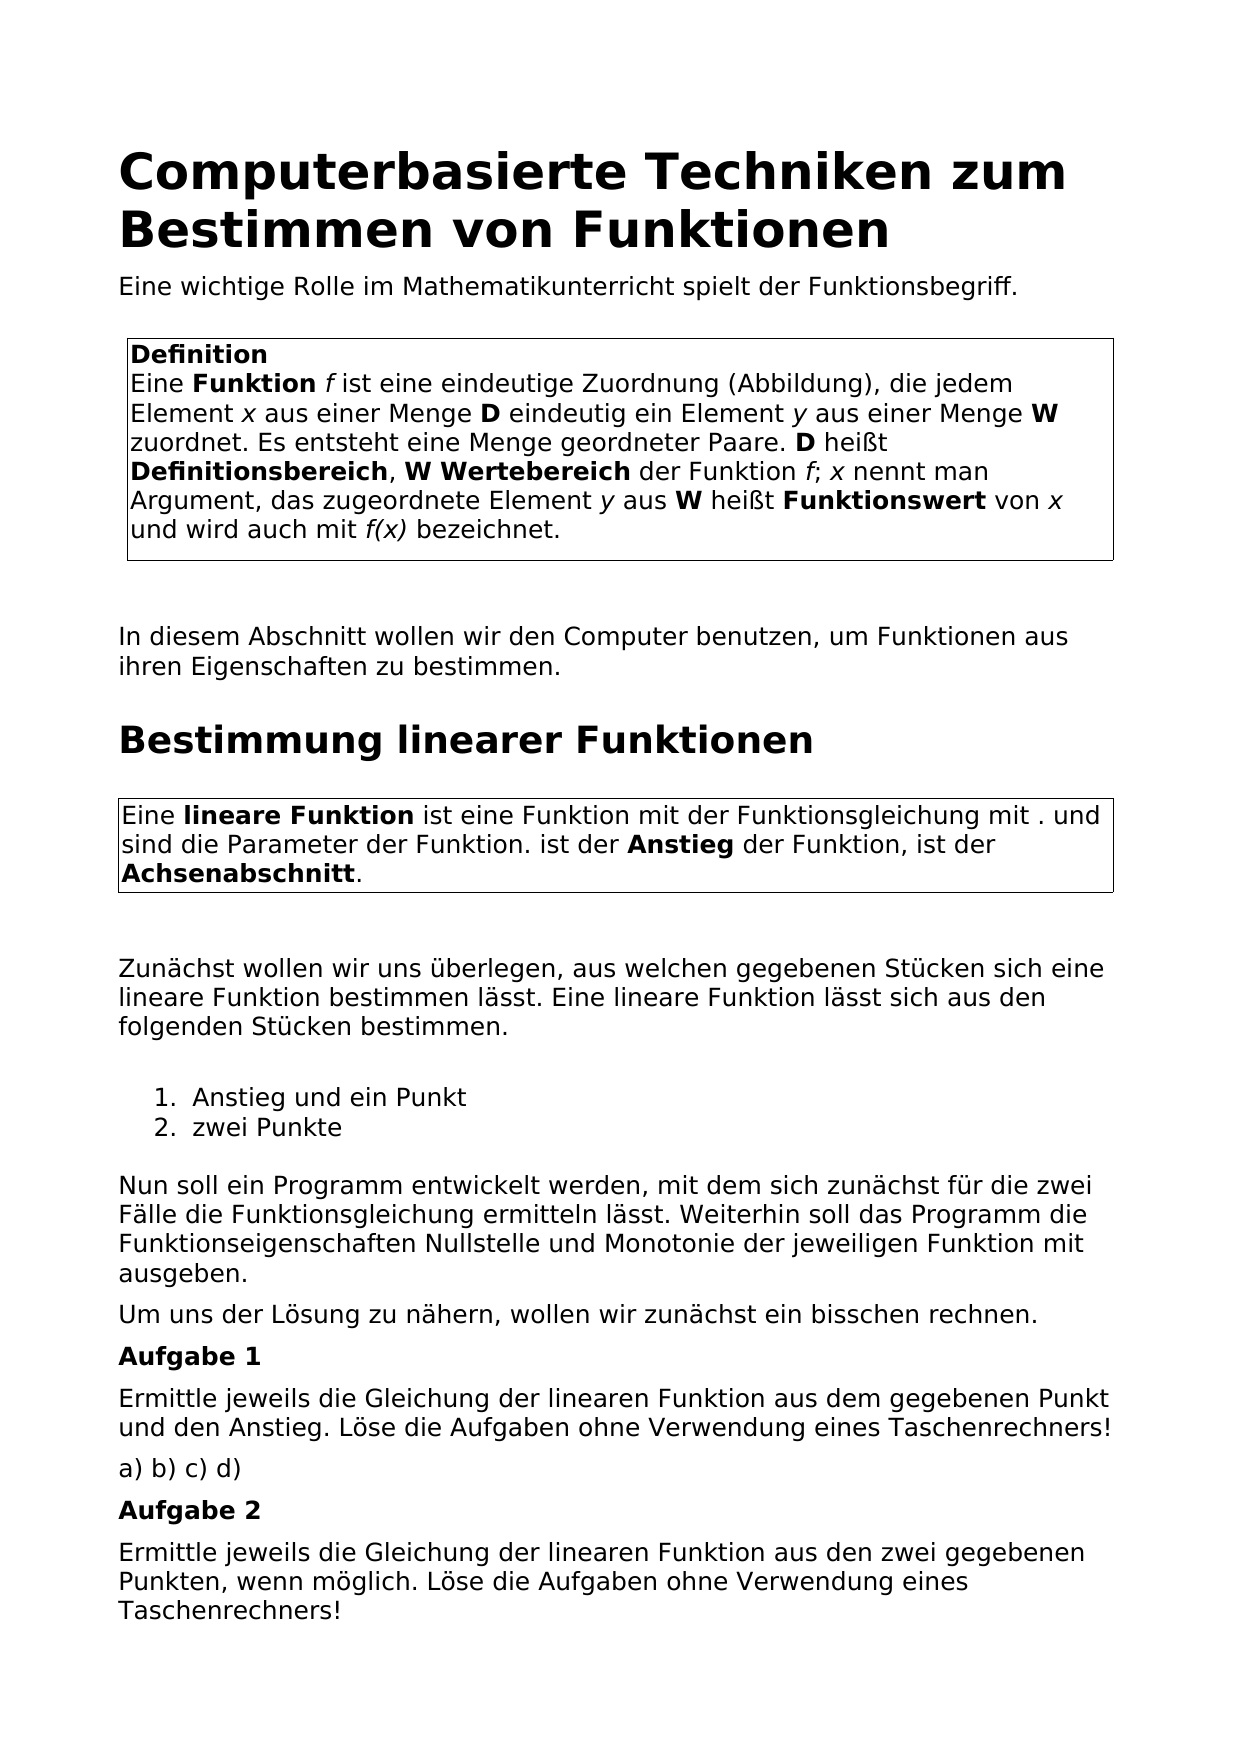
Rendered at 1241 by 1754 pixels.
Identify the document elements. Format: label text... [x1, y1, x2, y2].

subtitle Computerbasierte Techniken zum Bestimmen von Funktionen [118, 143, 1122, 259]
text In diesem Abschnitt wollen wir den Computer benutzen, um Funktionen aus ihren Eigenschaften zu bestimmen. [118, 622, 1122, 681]
text Eine wichtige Rolle im Mathematikunterricht spielt der Funktionsbegriff. [118, 272, 1122, 301]
table_header Definition Eine Funktion f ist eine eindeutige Zuordnung (Abbildung), die jedem Element x aus einer Menge D eindeutig ein Element y aus einer Menge W zuordnet. Es entsteht eine Menge geordneter Paare. D heißt Definitionsbereich, W Wertebereich der Funktion f; x nennt man Argument, das zugeordnete Element y aus W heißt Funktionswert von x und wird auch mit f(x) bezeichnet. [128, 339, 1113, 560]
list Anstieg und ein Punkt [177, 1083, 1122, 1113]
text Ermittle jeweils die Gleichung der linearen Funktion aus dem gegebenen Punkt und den Anstieg. Löse die Aufgaben ohne Verwendung eines Taschenrechners! [118, 1384, 1122, 1442]
text a) b) c) d) [118, 1455, 1122, 1484]
text Ermittle jeweils die Gleichung der linearen Funktion aus den zwei gegebenen Punkten, wenn möglich. Löse die Aufgaben ohne Verwendung eines Taschenrechners! [118, 1538, 1122, 1626]
text Aufgabe 2 [118, 1496, 1122, 1526]
text Aufgabe 1 [118, 1342, 1122, 1371]
table_header Eine lineare Funktion ist eine Funktion mit der Funktionsgleichung mit . und sind die Parameter der Funktion. ist der Anstieg der Funktion, ist der Achsenabschnitt. [119, 799, 1113, 892]
subtitle Bestimmung linearer Funktionen [118, 718, 1122, 762]
text Um uns der Lösung zu nähern, wollen wir zunächst ein bisschen rechnen. [118, 1301, 1122, 1330]
text Zunächst wollen wir uns überlegen, aus welchen gegebenen Stücken sich eine lineare Funktion bestimmen lässt. Eine lineare Funktion lässt sich aus den folgenden Stücken bestimmen. [118, 954, 1122, 1042]
list zwei Punkte [177, 1113, 1122, 1142]
text Nun soll ein Programm entwickelt werden, mit dem sich zunächst für die zwei Fälle die Funktionsgleichung ermitteln lässt. Weiterhin soll das Programm die Funktionseigenschaften Nullstelle und Monotonie der jeweiligen Funktion mit ausgeben. [118, 1171, 1122, 1288]
